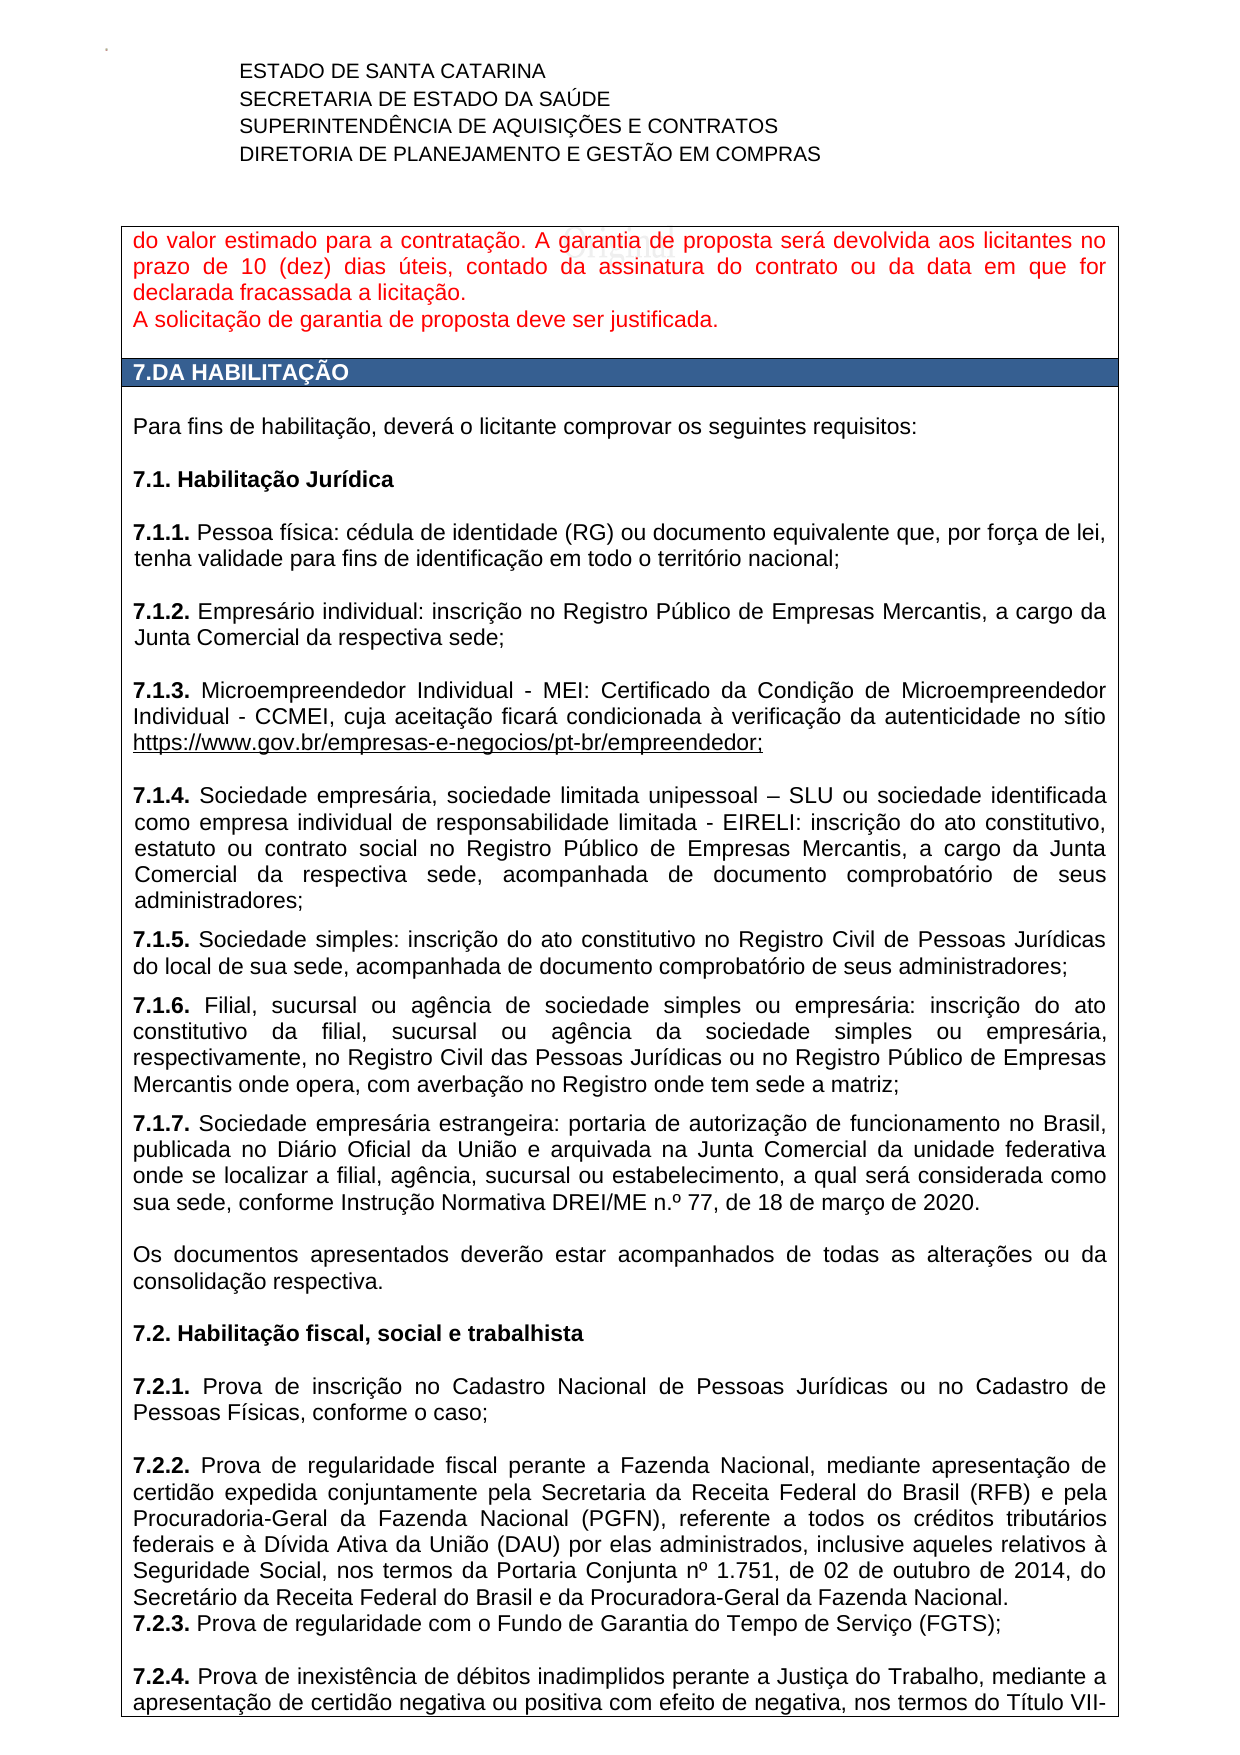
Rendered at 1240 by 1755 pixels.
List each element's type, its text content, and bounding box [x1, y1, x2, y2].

table_cell do valor estimado para a contratação. A garantia de proposta será devolvida aos licitantes no prazo de 10 (dez) dias úteis, contado da assinatura do contrato ou da data em que for declarada fracassada a licitação. A solicitação de garantia de proposta deve ser justificada. [122, 227, 1118, 358]
table_cell 7.DA HABILITAÇÃO [122, 359, 1118, 386]
table_cell Para fins de habilitação, deverá o licitante comprovar os seguintes requisitos: 7.1. Habilitação Jurídica 7.1.1. Pessoa física: cédula de identidade (RG) ou documento equivalente que, por força de lei, tenha validade para fins de identificação em todo o território nacional; 7.1.2. Empresário individual: inscrição no Registro Público de Empresas Mercantis, a cargo da Junta Comercial da respectiva sede; 7.1.3. Microempreendedor Individual - MEI: Certificado da Condição de Microempreendedor Individual - CCMEI, cuja aceitação ficará condicionada à verificação da autenticidade no sítio https://www.gov.br/empresas-e-negocios/pt-br/empreendedor; 7.1.4. Sociedade empresária, sociedade limitada unipessoal – SLU ou sociedade identificada como empresa individual de responsabilidade limitada - EIRELI: inscrição do ato constitutivo, estatuto ou contrato social no Registro Público de Empresas Mercantis, a cargo da Junta Comercial da respectiva sede, acompanhada de documento comprobatório de seus administradores; 7.1.5. Sociedade simples: inscrição do ato constitutivo no Registro Civil de Pessoas Jurídicas do local de sua sede, acompanhada de documento comprobatório de seus administradores; 7.1.6. Filial, sucursal ou agência de sociedade simples ou empresária: inscrição do ato constitutivo da filial, sucursal ou agência da sociedade simples ou empresária, respectivamente, no Registro Civil das Pessoas Jurídicas ou no Registro Público de Empresas Mercantis onde opera, com averbação no Registro onde tem sede a matriz; 7.1.7. Sociedade empresária estrangeira: portaria de autorização de funcionamento no Brasil, publicada no Diário Oficial da União e arquivada na Junta Comercial da unidade federativa onde se localizar a filial, agência, sucursal ou estabelecimento, a qual será considerada como sua sede, conforme Instrução Normativa DREI/ME n.º 77, de 18 de março de 2020. Os documentos apresentados deverão estar acompanhados de todas as alterações ou da consolidação respectiva. 7.2. Habilitação fiscal, social e trabalhista 7.2.1. Prova de inscrição no Cadastro Nacional de Pessoas Jurídicas ou no Cadastro de Pessoas Físicas, conforme o caso; 7.2.2. Prova de regularidade fiscal perante a Fazenda Nacional, mediante apresentação de certidão expedida conjuntamente pela Secretaria da Receita Federal do Brasil (RFB) e pela Procuradoria-Geral da Fazenda Nacional (PGFN), referente a todos os créditos tributários federais e à Dívida Ativa da União (DAU) por elas administrados, inclusive aqueles relativos à Seguridade Social, nos termos da Portaria Conjunta nº 1.751, de 02 de outubro de 2014, do Secretário da Receita Federal do Brasil e da Procuradora-Geral da Fazenda Nacional. 7.2.3. Prova de regularidade com o Fundo de Garantia do Tempo de Serviço (FGTS); 7.2.4. Prova de inexistência de débitos inadimplidos perante a Justiça do Trabalho, mediante a apresentação de certidão negativa ou positiva com efeito de negativa, nos termos do Título VII- [122, 387, 1118, 1716]
